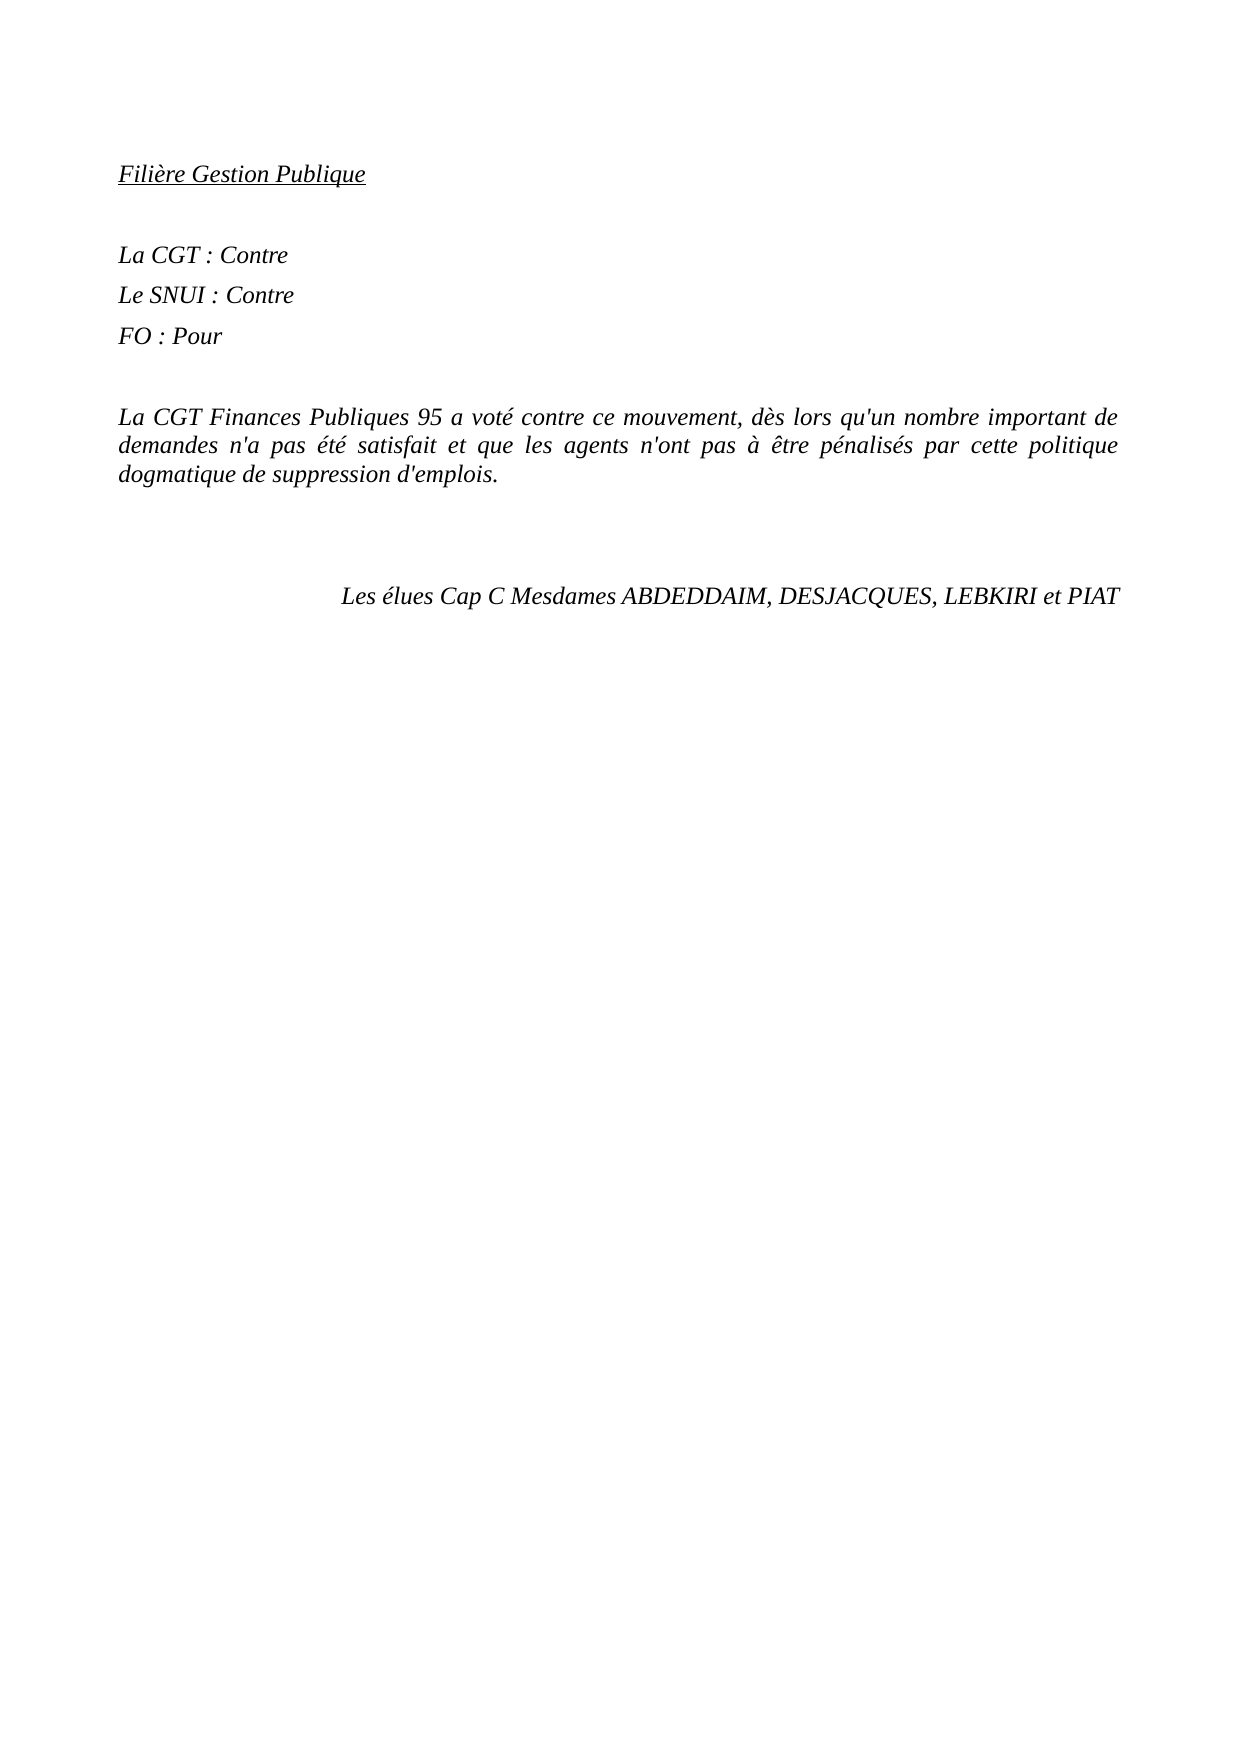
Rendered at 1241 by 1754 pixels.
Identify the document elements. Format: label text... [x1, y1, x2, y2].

text Les élues Cap C Mesdames ABDEDDAIM, DESJACQUES, LEBKIRI et PIAT [118, 581, 1122, 609]
text Le SNUI : Contre [118, 280, 1122, 309]
text FO : Pour [118, 321, 1122, 349]
text La CGT Finances Publiques 95 a voté contre ce mouvement, dès lors qu'un nombre important de demandes n'a pas été satisfait et que les agents n'ont pas à être pénalisés par cette politique dogmatique de suppression d'emplois. [118, 402, 1122, 488]
text Filière Gestion Publique [118, 159, 1122, 187]
text La CGT : Contre [118, 240, 1122, 268]
